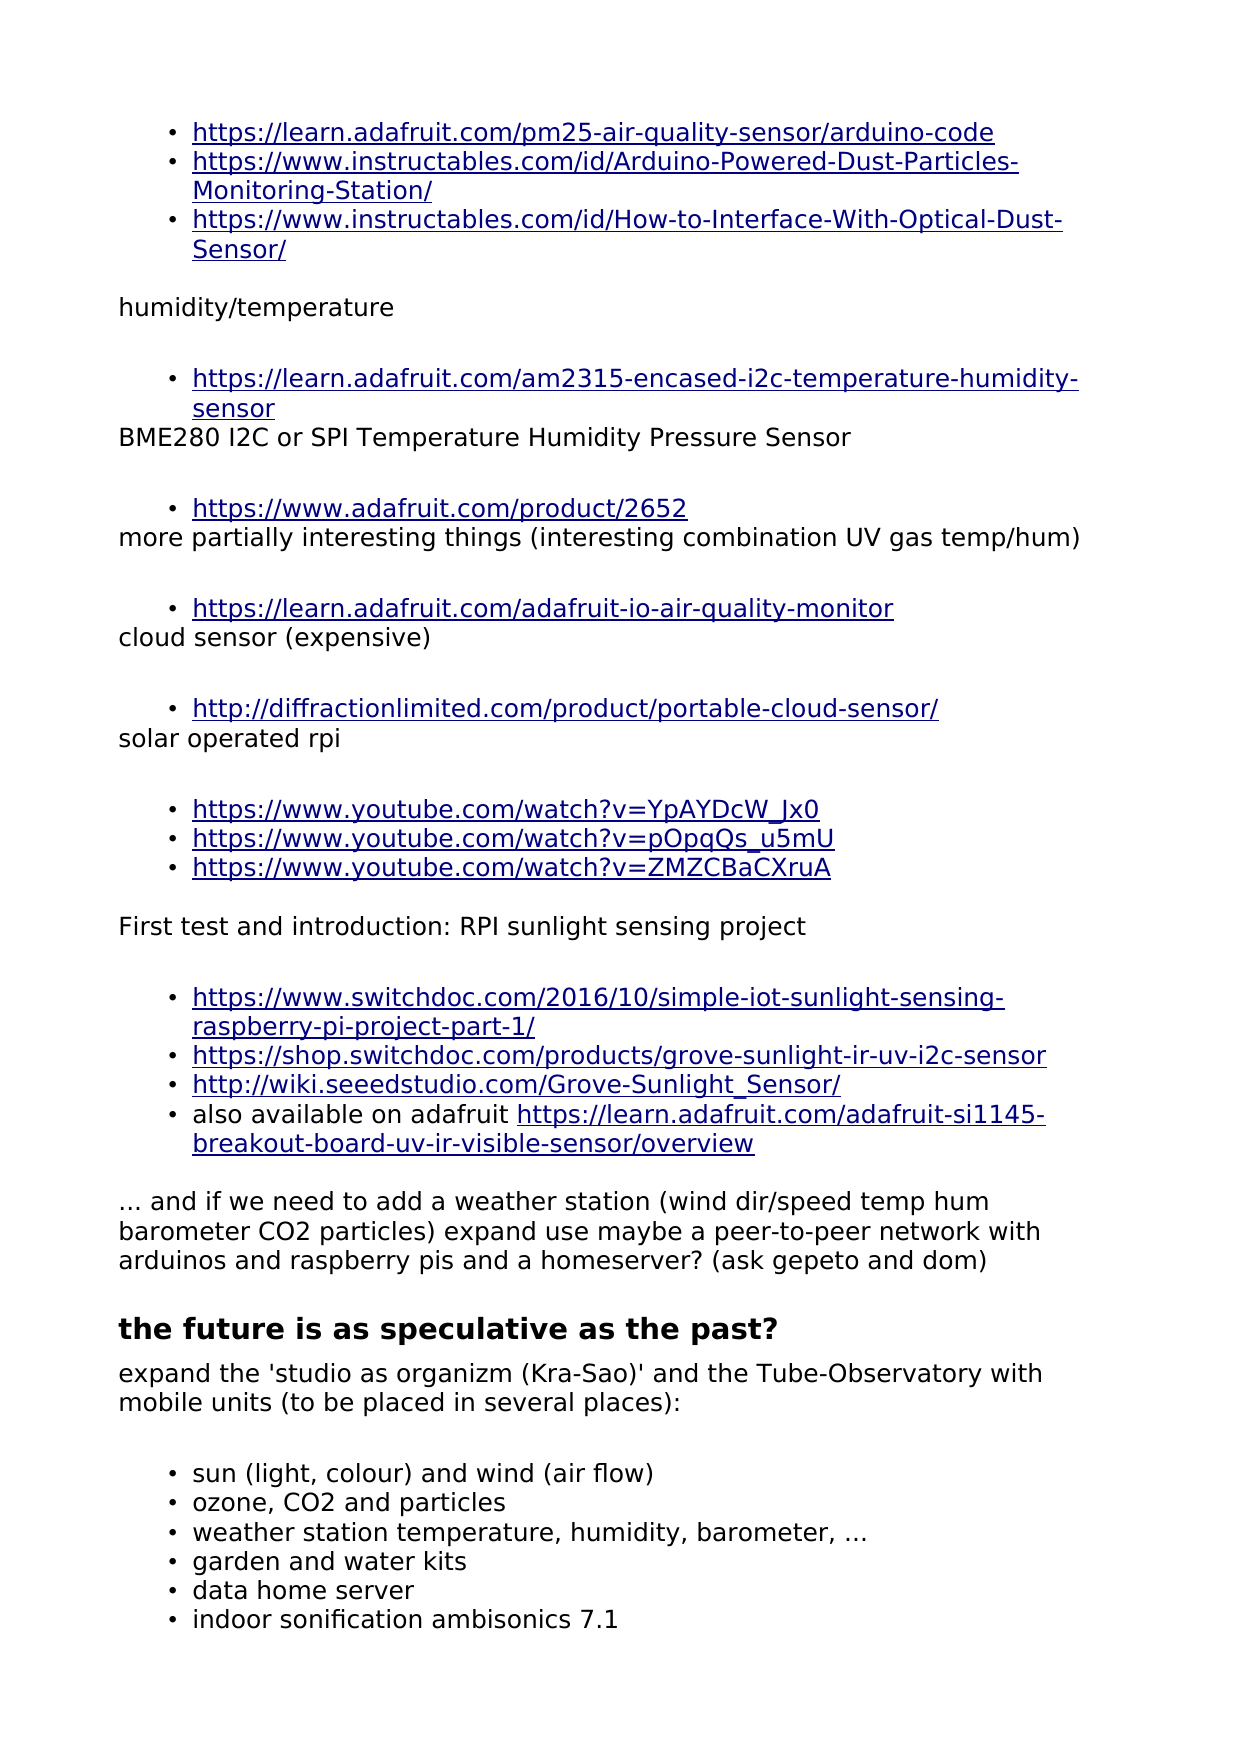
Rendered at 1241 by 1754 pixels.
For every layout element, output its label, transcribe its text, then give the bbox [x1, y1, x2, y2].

list https://www.switchdoc.com/2016/10/simple-iot-sunlight-sensing-raspberry-pi-project-part-1/ [177, 983, 1122, 1041]
list sun (light, colour) and wind (air flow) [177, 1459, 1122, 1488]
list https://learn.adafruit.com/pm25-air-quality-sensor/arduino-code [177, 118, 1122, 147]
list ozone, CO2 and particles [177, 1488, 1122, 1518]
list https://learn.adafruit.com/am2315-encased-i2c-temperature-humidity-sensor [177, 364, 1122, 423]
list https://shop.switchdoc.com/products/grove-sunlight-ir-uv-i2c-sensor [177, 1041, 1122, 1071]
text ... and if we need to add a weather station (wind dir/speed temp hum barometer CO2 particles) expand use maybe a peer-to-peer network with arduinos and raspberry pis and a homeserver? (ask gepeto and dom) [118, 1188, 1122, 1275]
text First test and introduction: RPI sunlight sensing project [118, 912, 1122, 941]
list https://learn.adafruit.com/adafruit-io-air-quality-monitor [177, 594, 1122, 623]
text solar operated rpi [118, 724, 1122, 753]
list https://www.youtube.com/watch?v=ZMZCBaCXruA [177, 853, 1122, 882]
list https://www.instructables.com/id/Arduino-Powered-Dust-Particles-Monitoring-Station/ [177, 147, 1122, 206]
text BME280 I2C or SPI Temperature Humidity Pressure Sensor [118, 423, 1122, 452]
text cloud sensor (expensive) [118, 623, 1122, 653]
list http://wiki.seeedstudio.com/Grove-Sunlight_Sensor/ [177, 1071, 1122, 1100]
text more partially interesting things (interesting combination UV gas temp/hum) [118, 523, 1122, 552]
list also available on adafruit https://learn.adafruit.com/adafruit-si1145-breakout-board-uv-ir-visible-sensor/overview [177, 1100, 1122, 1158]
list https://www.youtube.com/watch?v=YpAYDcW_Jx0 [177, 795, 1122, 824]
list data home server [177, 1576, 1122, 1605]
list garden and water kits [177, 1547, 1122, 1576]
list indoor sonification ambisonics 7.1 [177, 1605, 1122, 1634]
list https://www.youtube.com/watch?v=pOpqQs_u5mU [177, 824, 1122, 853]
text humidity/temperature [118, 293, 1122, 323]
list weather station temperature, humidity, barometer, ... [177, 1518, 1122, 1547]
subtitle the future is as speculative as the past? [118, 1313, 1122, 1347]
text expand the 'studio as organizm (Kra-Sao)' and the Tube-Observatory with mobile units (to be placed in several places): [118, 1359, 1122, 1417]
list https://www.instructables.com/id/How-to-Interface-With-Optical-Dust-Sensor/ [177, 206, 1122, 264]
list https://www.adafruit.com/product/2652 [177, 494, 1122, 523]
list http://diffractionlimited.com/product/portable-cloud-sensor/ [177, 695, 1122, 724]
